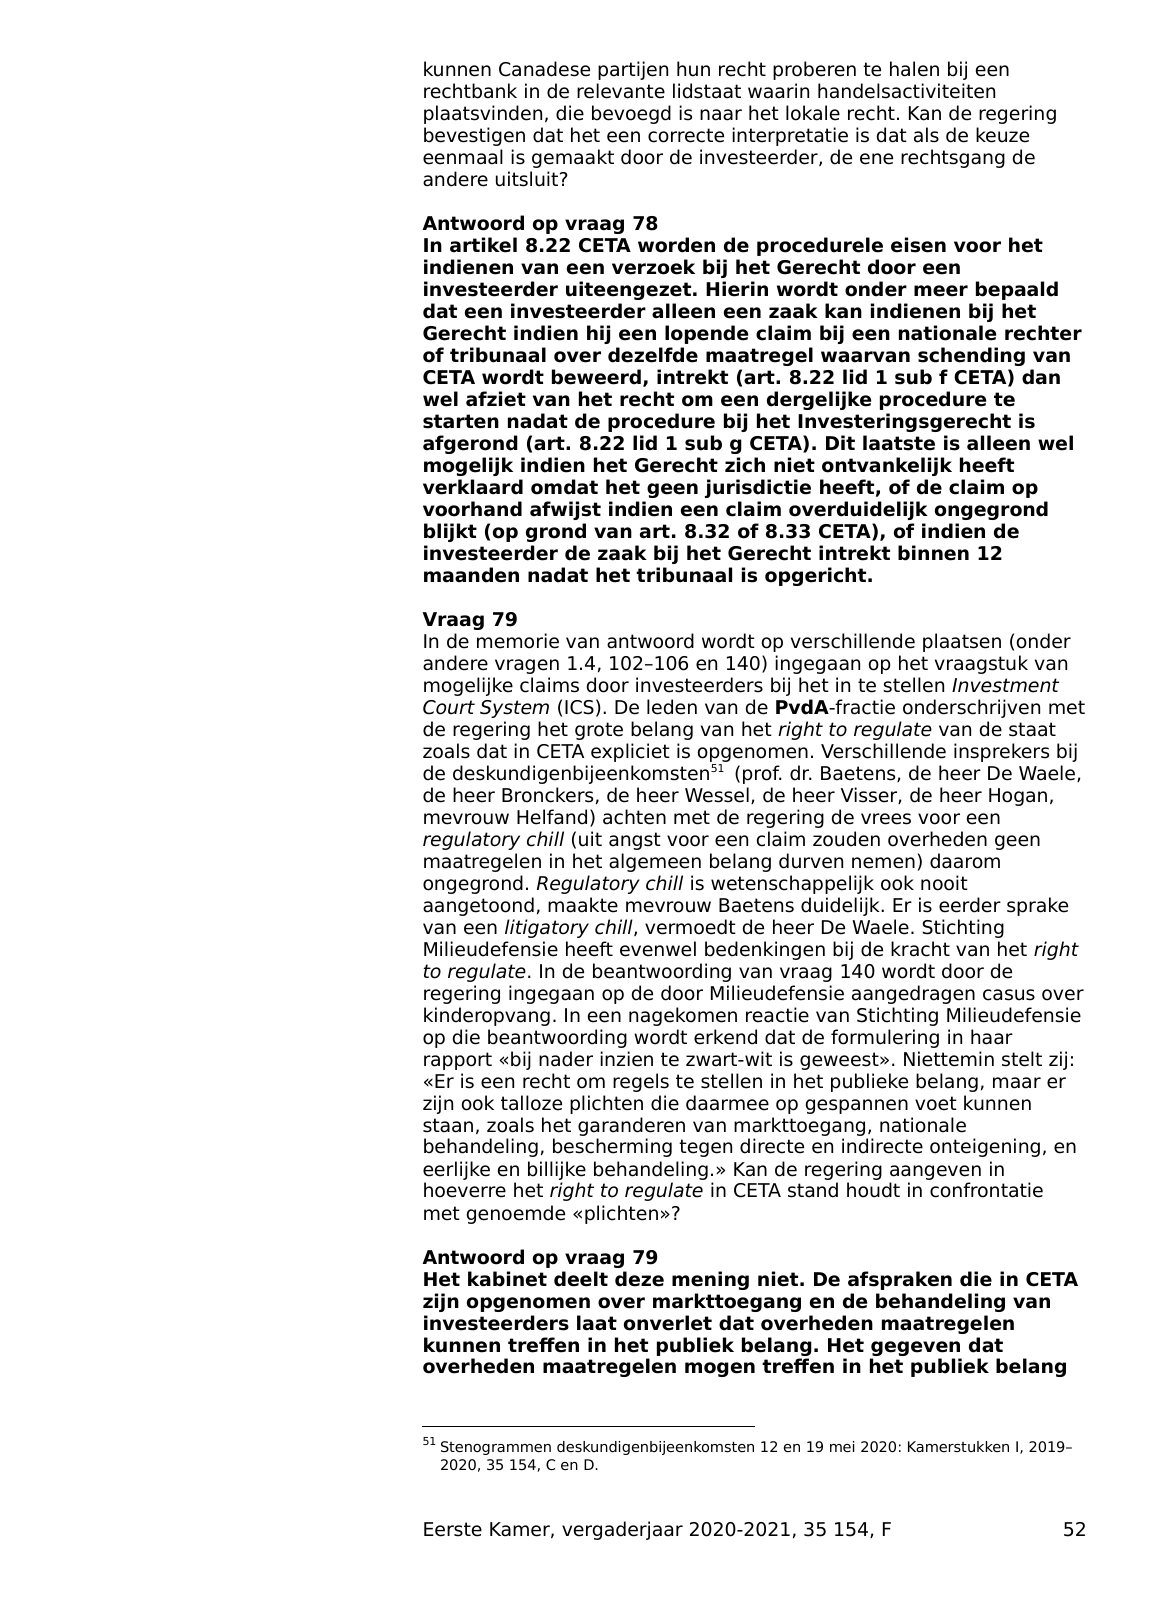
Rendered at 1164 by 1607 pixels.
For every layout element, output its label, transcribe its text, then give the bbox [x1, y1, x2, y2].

text In artikel 8.22 CETA worden de procedurele eisen voor het indienen van een verzoek bij het Gerecht door een investeerder uiteengezet. Hierin wordt onder meer bepaald dat een investeerder alleen een zaak kan indienen bij het Gerecht indien hij een lopende claim bij een nationale rechter of tribunaal over dezelfde maatregel waarvan schending van CETA wordt beweerd, intrekt (art. 8.22 lid 1 sub f CETA) dan wel afziet van het recht om een dergelijke procedure te starten nadat de procedure bij het Investeringsgerecht is afgerond (art. 8.22 lid 1 sub g CETA). Dit laatste is alleen wel mogelijk indien het Gerecht zich niet ontvankelijk heeft verklaard omdat het geen jurisdictie heeft, of de claim op voorhand afwijst indien een claim overduidelijk ongegrond blijkt (op grond van art. 8.32 of 8.33 CETA), of indien de investeerder de zaak bij het Gerecht intrekt binnen 12 maanden nadat het tribunaal is opgericht. [422, 235, 1087, 587]
text Antwoord op vraag 78 [422, 213, 1087, 235]
text Vraag 79 [422, 609, 1087, 631]
text Het kabinet deelt deze mening niet. De afspraken die in CETA zijn opgenomen over markttoegang en de behandeling van investeerders laat onverlet dat overheden maatregelen kunnen treffen in het publiek belang. Het gegeven dat overheden maatregelen mogen treffen in het publiek belang [422, 1268, 1087, 1378]
text kunnen Canadese partijen hun recht proberen te halen bij een rechtbank in de relevante lidstaat waarin handelsactiviteiten plaatsvinden, die bevoegd is naar het lokale recht. Kan de regering bevestigen dat het een correcte interpretatie is dat als de keuze eenmaal is gemaakt door de investeerder, de ene rechtsgang de andere uitsluit? [422, 59, 1087, 191]
text In de memorie van antwoord wordt op verschillende plaatsen (onder andere vragen 1.4, 102–106 en 140) ingegaan op het vraagstuk van mogelijke claims door investeerders bij het in te stellen Investment Court System (ICS). De leden van de PvdA-fractie onderschrijven met de regering het grote belang van het right to regulate van de staat zoals dat in CETA expliciet is opgenomen. Verschillende insprekers bij de deskundigenbijeenkomsten (prof. dr. Baetens, de heer De Waele, de heer Bronckers, de heer Wessel, de heer Visser, de heer Hogan, mevrouw Helfand) achten met de regering de vrees voor een regulatory chill (uit angst voor een claim zouden overheden geen maatregelen in het algemeen belang durven nemen) daarom ongegrond. Regulatory chill is wetenschappelijk ook nooit aangetoond, maakte mevrouw Baetens duidelijk. Er is eerder sprake van een litigatory chill, vermoedt de heer De Waele. Stichting Milieudefensie heeft evenwel bedenkingen bij de kracht van het right to regulate. In de beantwoording van vraag 140 wordt door de regering ingegaan op de door Milieudefensie aangedragen casus over kinderopvang. In een nagekomen reactie van Stichting Milieudefensie op die beantwoording wordt erkend dat de formulering in haar rapport «bij nader inzien te zwart-wit is geweest». Niettemin stelt zij: «Er is een recht om regels te stellen in het publieke belang, maar er zijn ook talloze plichten die daarmee op gespannen voet kunnen staan, zoals het garanderen van markttoegang, nationale behandeling, bescherming tegen directe en indirecte onteigening, en eerlijke en billijke behandeling.» Kan de regering aangeven in hoeverre het right to regulate in CETA stand houdt in confrontatie met genoemde «plichten»? [422, 631, 1087, 1224]
text Stenogrammen deskundigenbijeenkomsten 12 en 19 mei 2020: Kamerstukken I, 2019–2020, 35 154, C en D. [422, 1435, 1087, 1474]
text Antwoord op vraag 79 [422, 1247, 1087, 1268]
